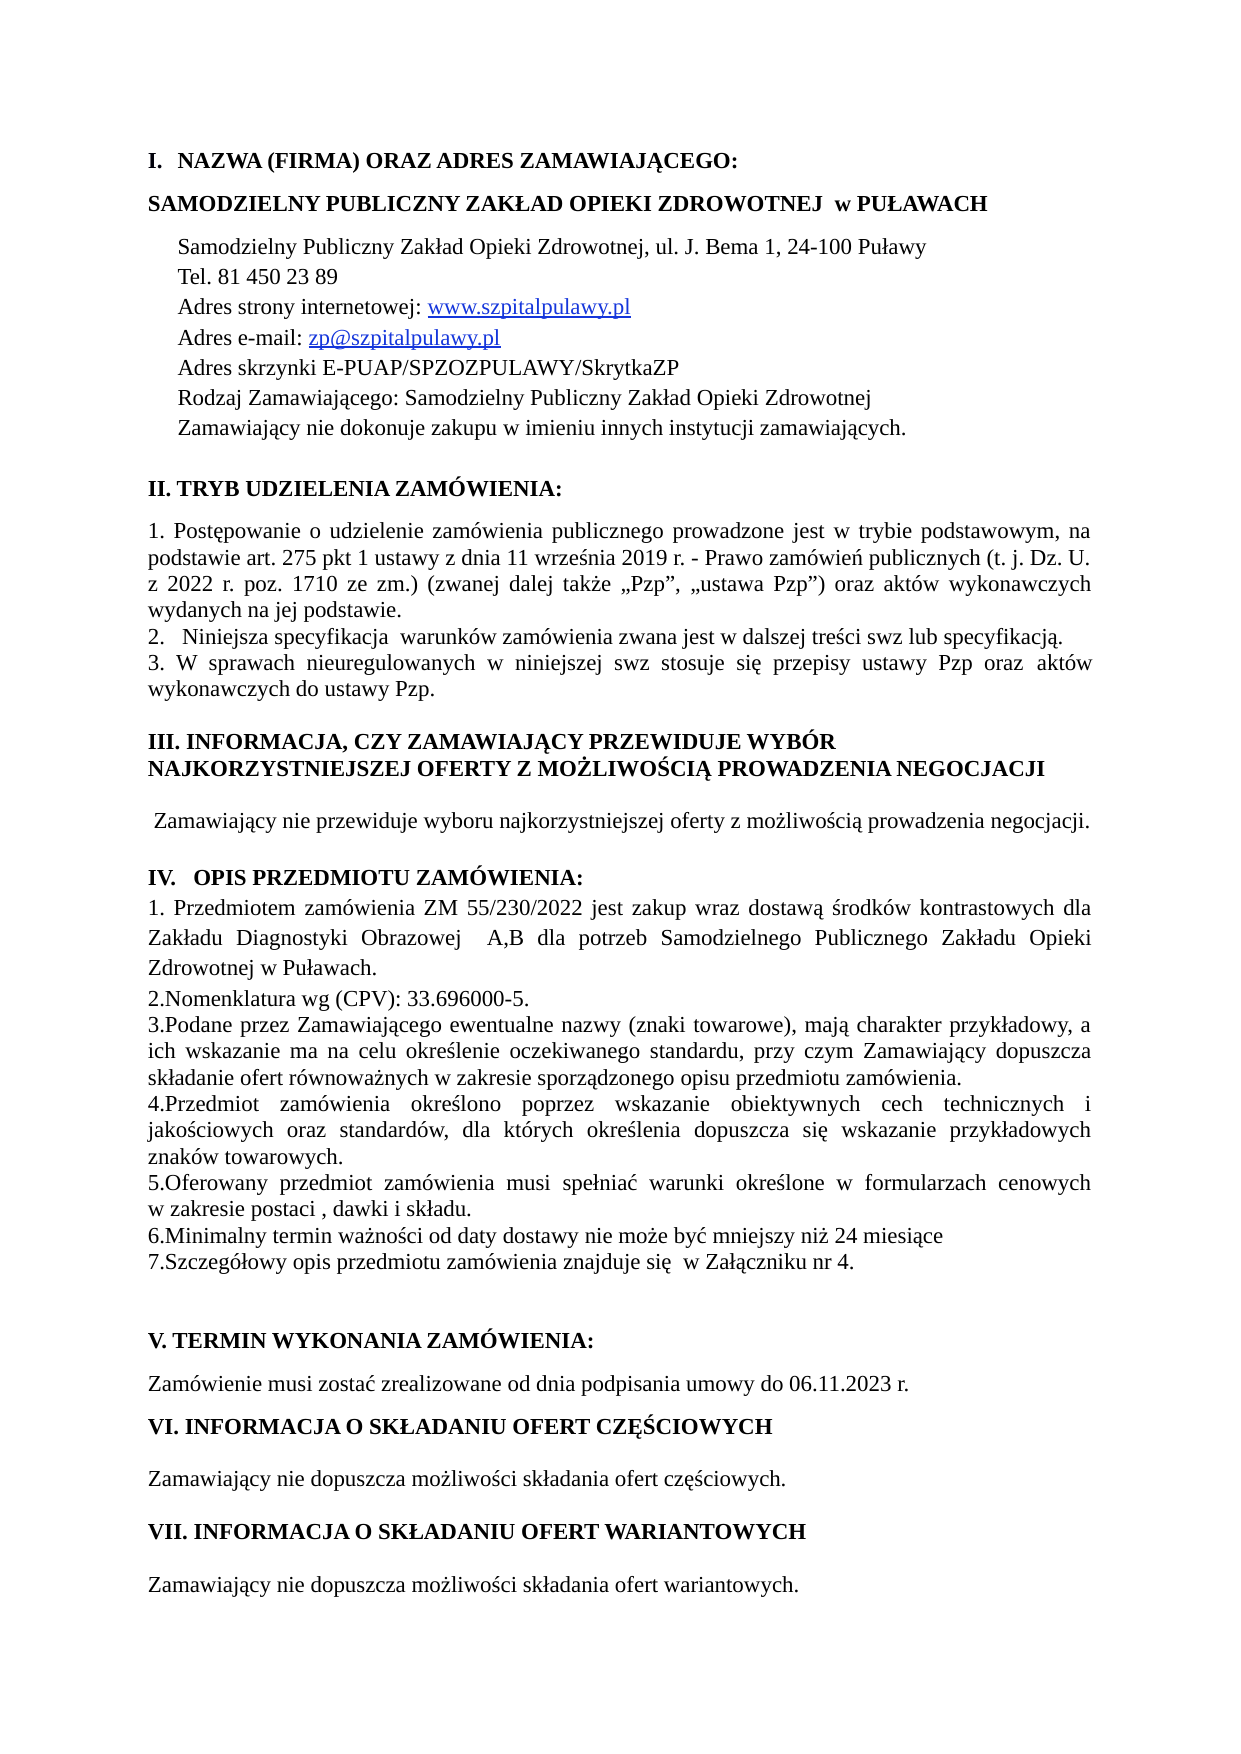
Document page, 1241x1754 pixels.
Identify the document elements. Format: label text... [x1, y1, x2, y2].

text 2. Niniejsza specyfikacja warunków zamówienia zwana jest w dalszej treści swz lub specyfikacją. [148, 623, 1093, 649]
text 1. Przedmiotem zamówienia ZM 55/230/2022 jest zakup wraz dostawą środków kontrastowych dla Zakładu Diagnostyki Obrazowej A,B dla potrzeb Samodzielnego Publicznego Zakładu Opieki Zdrowotnej w Puławach. [148, 894, 1093, 981]
text Zamawiający nie przewiduje wyboru najkorzystniejszej oferty z możliwością prowadzenia negocjacji. [148, 807, 1093, 834]
text 6.Minimalny termin ważności od daty dostawy nie może być mniejszy niż 24 miesiące [148, 1222, 1093, 1248]
text Zamawiający nie dokonuje zakupu w imieniu innych instytucji zamawiających. [177, 414, 1093, 441]
text Zamawiający nie dopuszcza możliwości składania ofert częściowych. [148, 1465, 1093, 1492]
text SAMODZIELNY PUBLICZNY ZAKŁAD OPIEKI ZDROWOTNEJ w PUŁAWACH [148, 190, 1093, 217]
text IV. OPIS PRZEDMIOTU ZAMÓWIENIA: [148, 864, 1093, 890]
text 3.Podane przez Zamawiającego ewentualne nazwy (znaki towarowe), mają charakter przykładowy, a ich wskazanie ma na celu określenie oczekiwanego standardu, przy czym Zamawiający dopuszcza składanie ofert równoważnych w zakresie sporządzonego opisu przedmiotu zamówienia. [148, 1011, 1093, 1090]
list Zamawiający nie dopuszcza możliwości składania ofert wariantowych. [148, 1571, 1093, 1597]
text 5.Oferowany przedmiot zamówienia musi spełniać warunki określone w formularzach cenowych w zakresie postaci , dawki i składu. [148, 1169, 1093, 1222]
text Samodzielny Publiczny Zakład Opieki Zdrowotnej, ul. J. Bema 1, 24-100 Puławy [148, 233, 1093, 259]
text Adres strony internetowej: www.szpitalpulawy.pl [177, 293, 1093, 320]
text NAJKORZYSTNIEJSZEJ OFERTY Z MOŻLIWOŚCIĄ PROWADZENIA NEGOCJACJI [148, 754, 1093, 781]
list NAZWA (FIRMA) ORAZ ADRES ZAMAWIAJĄCEGO: [148, 148, 1093, 174]
text 4.Przedmiot zamówienia określono poprzez wskazanie obiektywnych cech technicznych i jakościowych oraz standardów, dla których określenia dopuszcza się wskazanie przykładowych znaków towarowych. [148, 1090, 1093, 1169]
text V. TERMIN WYKONANIA ZAMÓWIENIA: [148, 1327, 1093, 1354]
text Tel. 81 450 23 89 [148, 263, 1093, 289]
text 3. W sprawach nieuregulowanych w niniejszej swz stosuje się przepisy ustawy Pzp oraz aktów wykonawczych do ustawy Pzp. [148, 649, 1093, 702]
text 2.Nomenklatura wg (CPV): 33.696000-5. [148, 985, 1093, 1011]
text Adres skrzynki E-PUAP/SPZOZPULAWY/SkrytkaZP [177, 354, 1093, 380]
text 1. Postępowanie o udzielenie zamówienia publicznego prowadzone jest w trybie podstawowym, na podstawie art. 275 pkt 1 ustawy z dnia 11 września 2019 r. - Prawo zamówień publicznych (t. j. Dz. U. z 2022 r. poz. 1710 ze zm.) (zwanej dalej także „Pzp”, „ustawa Pzp”) oraz aktów wykonawczych wydanych na jej podstawie. [148, 517, 1093, 623]
text VI. INFORMACJA O SKŁADANIU OFERT CZĘŚCIOWYCH [148, 1413, 1093, 1439]
text Zamówienie musi zostać zrealizowane od dnia podpisania umowy do 06.11.2023 r. [148, 1370, 1093, 1396]
text III. INFORMACJA, CZY ZAMAWIAJĄCY PRZEWIDUJE WYBÓR [148, 728, 1093, 754]
text VII. INFORMACJA O SKŁADANIU OFERT WARIANTOWYCH [148, 1518, 1093, 1544]
text II. TRYB UDZIELENIA ZAMÓWIENIA: [148, 475, 1093, 501]
text Rodzaj Zamawiającego: Samodzielny Publiczny Zakład Opieki Zdrowotnej [177, 384, 1093, 410]
text 7.Szczegółowy opis przedmiotu zamówienia znajduje się w Załączniku nr 4. [148, 1248, 1093, 1274]
text Adres e-mail: zp@szpitalpulawy.pl [177, 324, 1093, 350]
